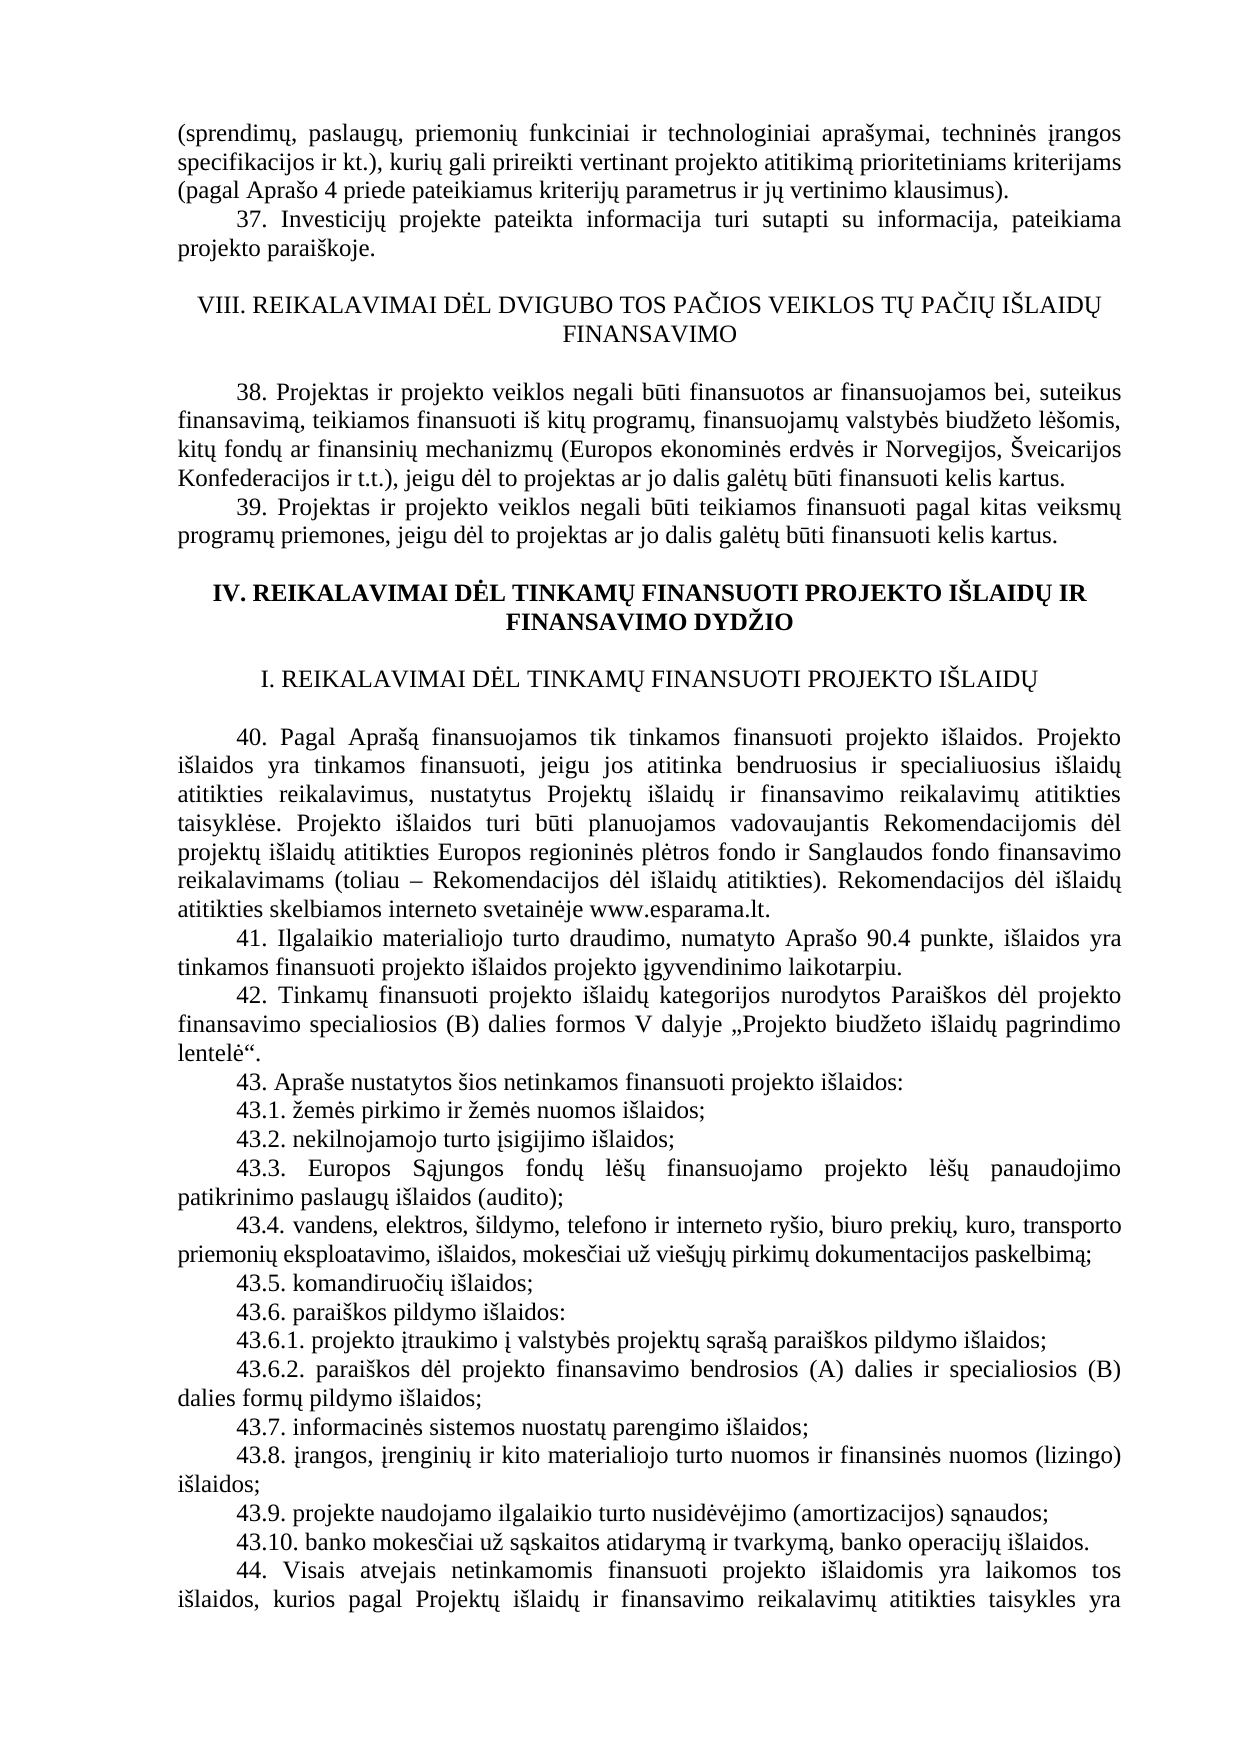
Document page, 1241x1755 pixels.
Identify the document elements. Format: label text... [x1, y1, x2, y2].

text 43.10. banko mokesčiai už sąskaitos atidarymą ir tvarkymą, banko operacijų išlaidos. [177, 1527, 1122, 1556]
text 43.1. žemės pirkimo ir žemės nuomos išlaidos; [177, 1096, 1122, 1124]
text 37. Investicijų projekte pateikta informacija turi sutapti su informacija, pateikiama projekto paraiškoje. [177, 204, 1122, 262]
text 40. Pagal Aprašą finansuojamos tik tinkamos finansuoti projekto išlaidos. Projekto išlaidos yra tinkamos finansuoti, jeigu jos atitinka bendruosius ir specialiuosius išlaidų atitikties reikalavimus, nustatytus Projektų išlaidų ir finansavimo reikalavimų atitikties taisyklėse. Projekto išlaidos turi būti planuojamos vadovaujantis Rekomendacijomis dėl projektų išlaidų atitikties Europos regioninės plėtros fondo ir Sanglaudos fondo finansavimo reikalavimams (toliau – Rekomendacijos dėl išlaidų atitikties). Rekomendacijos dėl išlaidų atitikties skelbiamos interneto svetainėje www.esparama.lt. [177, 722, 1122, 923]
text 44. Visais atvejais netinkamomis finansuoti projekto išlaidomis yra laikomos tos išlaidos, kurios pagal Projektų išlaidų ir finansavimo reikalavimų atitikties taisykles yra [177, 1556, 1122, 1613]
text 43.2. nekilnojamojo turto įsigijimo išlaidos; [177, 1124, 1122, 1153]
text 43.3. Europos Sąjungos fondų lėšų finansuojamo projekto lėšų panaudojimo patikrinimo paslaugų išlaidos (audito); [177, 1153, 1122, 1211]
text 43.7. informacinės sistemos nuostatų parengimo išlaidos; [177, 1412, 1122, 1441]
text 43.6.2. paraiškos dėl projekto finansavimo bendrosios (A) dalies ir specialiosios (B) dalies formų pildymo išlaidos; [177, 1354, 1122, 1412]
text 38. Projektas ir projekto veiklos negali būti finansuotos ar finansuojamos bei, suteikus finansavimą, teikiamos finansuoti iš kitų programų, finansuojamų valstybės biudžeto lėšomis, kitų fondų ar finansinių mechanizmų (Europos ekonominės erdvės ir Norvegijos, Šveicarijos Konfederacijos ir t.t.), jeigu dėl to projektas ar jo dalis galėtų būti finansuoti kelis kartus. [177, 377, 1122, 492]
text (sprendimų, paslaugų, priemonių funkciniai ir technologiniai aprašymai, techninės įrangos specifikacijos ir kt.), kurių gali prireikti vertinant projekto atitikimą prioritetiniams kriterijams (pagal Aprašo 4 priede pateikiamus kriterijų parametrus ir jų vertinimo klausimus). [177, 118, 1122, 204]
text 43.9. projekte naudojamo ilgalaikio turto nusidėvėjimo (amortizacijos) sąnaudos; [177, 1498, 1122, 1527]
text 43. Apraše nustatytos šios netinkamos finansuoti projekto išlaidos: [177, 1067, 1122, 1096]
text 41. Ilgalaikio materialiojo turto draudimo, numatyto Aprašo 90.4 punkte, išlaidos yra tinkamos finansuoti projekto išlaidos projekto įgyvendinimo laikotarpiu. [177, 923, 1122, 981]
text 43.8. įrangos, įrenginių ir kito materialiojo turto nuomos ir finansinės nuomos (lizingo) išlaidos; [177, 1441, 1122, 1498]
text VIII. REIKALAVIMAI DĖL DVIGUBO TOS PAČIOS VEIKLOS TŲ PAČIŲ IŠLAIDŲ FINANSAVIMO [177, 291, 1122, 348]
text 43.4. vandens, elektros, šildymo, telefono ir interneto ryšio, biuro prekių, kuro, transporto priemonių eksploatavimo, išlaidos, mokesčiai už viešųjų pirkimų dokumentacijos paskelbimą; [177, 1211, 1122, 1268]
text IV. reikalavimai DĖL TinkamŲ finansuoti projektO išlaidŲ ir finansavimo dydžiO [177, 578, 1122, 636]
text 43.6. paraiškos pildymo išlaidos: [177, 1297, 1122, 1326]
text I. reikalavimai DĖL TinkamŲ finansuoti projektO išlaidŲ [177, 664, 1122, 693]
text 42. Tinkamų finansuoti projekto išlaidų kategorijos nurodytos Paraiškos dėl projekto finansavimo specialiosios (B) dalies formos V dalyje „Projekto biudžeto išlaidų pagrindimo lentelė“. [177, 981, 1122, 1067]
text 39. Projektas ir projekto veiklos negali būti teikiamos finansuoti pagal kitas veiksmų programų priemones, jeigu dėl to projektas ar jo dalis galėtų būti finansuoti kelis kartus. [177, 492, 1122, 549]
text 43.5. komandiruočių išlaidos; [177, 1268, 1122, 1297]
text 43.6.1. projekto įtraukimo į valstybės projektų sąrašą paraiškos pildymo išlaidos; [177, 1326, 1122, 1354]
